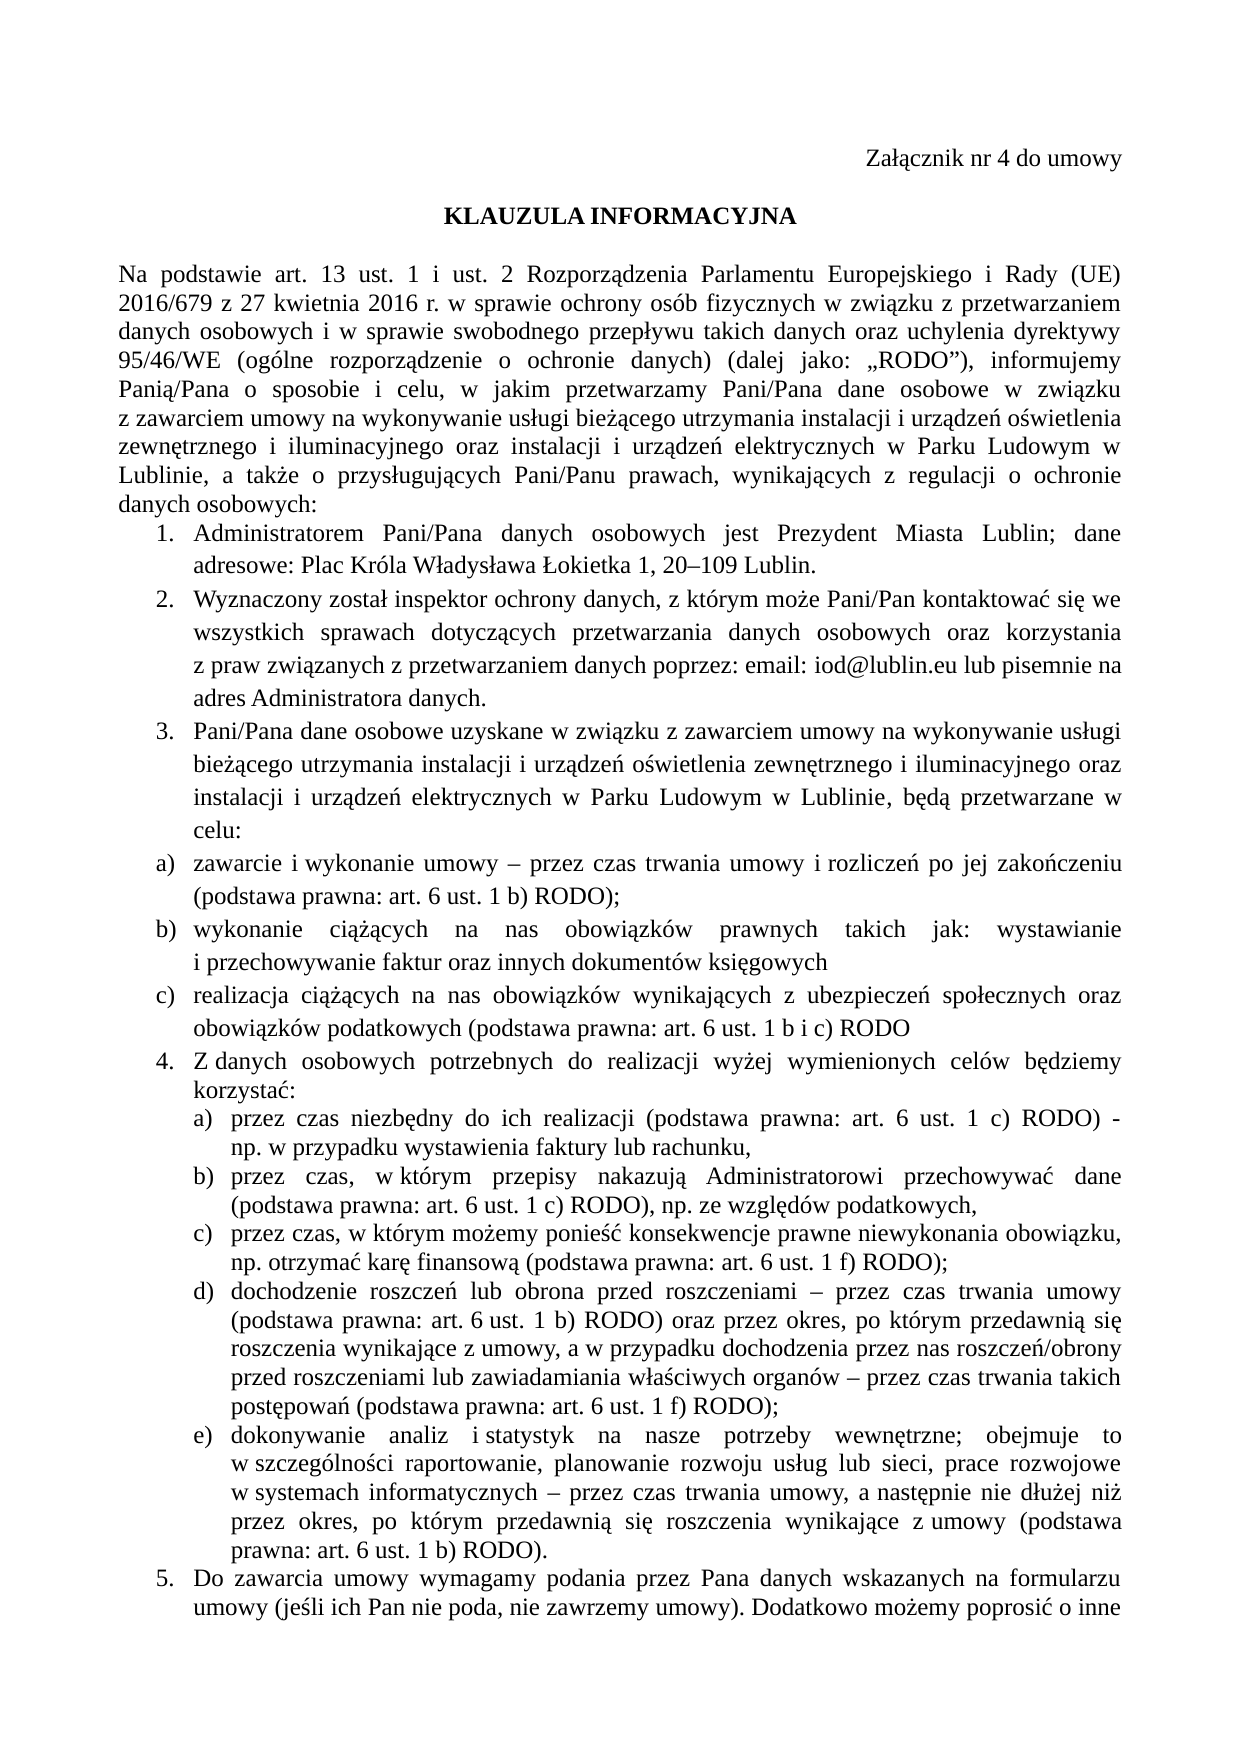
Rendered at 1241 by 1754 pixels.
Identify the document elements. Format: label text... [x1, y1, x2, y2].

list dokonywanie analiz i statystyk na nasze potrzeby wewnętrzne; obejmuje to w szczególności raportowanie, planowanie rozwoju usług lub sieci, prace rozwojowe w systemach informatycznych – przez czas trwania umowy, a następnie nie dłużej niż przez okres, po którym przedawnią się roszczenia wynikające z umowy (podstawa prawna: art. 6 ust. 1 b) RODO). [193, 1420, 1122, 1563]
list Z danych osobowych potrzebnych do realizacji wyżej wymienionych celów będziemy korzystać: [156, 1046, 1122, 1103]
list przez czas niezbędny do ich realizacji (podstawa prawna: art. 6 ust. 1 c) RODO) - np. w przypadku wystawienia faktury lub rachunku, [193, 1103, 1122, 1161]
list przez czas, w którym przepisy nakazują Administratorowi przechowywać dane (podstawa prawna: art. 6 ust. 1 c) RODO), np. ze względów podatkowych, [193, 1161, 1122, 1218]
list Do zawarcia umowy wymagamy podania przez Pana danych wskazanych na formularzu umowy (jeśli ich Pan nie poda, nie zawrzemy umowy). Dodatkowo możemy poprosić o inne [156, 1563, 1122, 1621]
text Na podstawie art. 13 ust. 1 i ust. 2 Rozporządzenia Parlamentu Europejskiego i Rady (UE) 2016/679 z 27 kwietnia 2016 r. w sprawie ochrony osób fizycznych w związku z przetwarzaniem danych osobowych i w sprawie swobodnego przepływu takich danych oraz uchylenia dyrektywy 95/46/WE (ogólne rozporządzenie o ochronie danych) (dalej jako: „RODO”), informujemy Panią/Pana o sposobie i celu, w jakim przetwarzamy Pani/Pana dane osobowe w związku z zawarciem umowy na wykonywanie usługi bieżącego utrzymania instalacji i urządzeń oświetlenia zewnętrznego i iluminacyjnego oraz instalacji i urządzeń elektrycznych w Parku Ludowym w Lublinie, a także o przysługujących Pani/Panu prawach, wynikających z regulacji o ochronie danych osobowych: [118, 259, 1122, 518]
list przez czas, w którym możemy ponieść konsekwencje prawne niewykonania obowiązku, np. otrzymać karę finansową (podstawa prawna: art. 6 ust. 1 f) RODO); [193, 1218, 1122, 1276]
list Wyznaczony został inspektor ochrony danych, z którym może Pani/Pan kontaktować się we wszystkich sprawach dotyczących przetwarzania danych osobowych oraz korzystania z praw związanych z przetwarzaniem danych poprzez: email: iod@lublin.eu lub pisemnie na adres Administratora danych. [156, 584, 1122, 711]
list wykonanie ciążących na nas obowiązków prawnych takich jak: wystawianie i przechowywanie faktur oraz innych dokumentów księgowych [156, 914, 1122, 976]
list realizacja ciążących na nas obowiązków wynikających z ubezpieczeń społecznych oraz obowiązków podatkowych (podstawa prawna: art. 6 ust. 1 b i c) RODO [156, 980, 1122, 1042]
text KLAUZULA INFORMACYJNA [118, 201, 1122, 230]
list Administratorem Pani/Pana danych osobowych jest Prezydent Miasta Lublin; dane adresowe: Plac Króla Władysława Łokietka 1, 20–109 Lublin. [156, 518, 1122, 579]
list zawarcie i wykonanie umowy – przez czas trwania umowy i rozliczeń po jej zakończeniu (podstawa prawna: art. 6 ust. 1 b) RODO); [156, 848, 1122, 909]
list Pani/Pana dane osobowe uzyskane w związku z zawarciem umowy na wykonywanie usługi bieżącego utrzymania instalacji i urządzeń oświetlenia zewnętrznego i iluminacyjnego oraz instalacji i urządzeń elektrycznych w Parku Ludowym w Lublinie, będą przetwarzane w celu: [156, 716, 1122, 843]
list dochodzenie roszczeń lub obrona przed roszczeniami – przez czas trwania umowy (podstawa prawna: art. 6 ust. 1 b) RODO) oraz przez okres, po którym przedawnią się roszczenia wynikające z umowy, a w przypadku dochodzenia przez nas roszczeń/obrony przed roszczeniami lub zawiadamiania właściwych organów – przez czas trwania takich postępowań (podstawa prawna: art. 6 ust. 1 f) RODO); [193, 1276, 1122, 1420]
